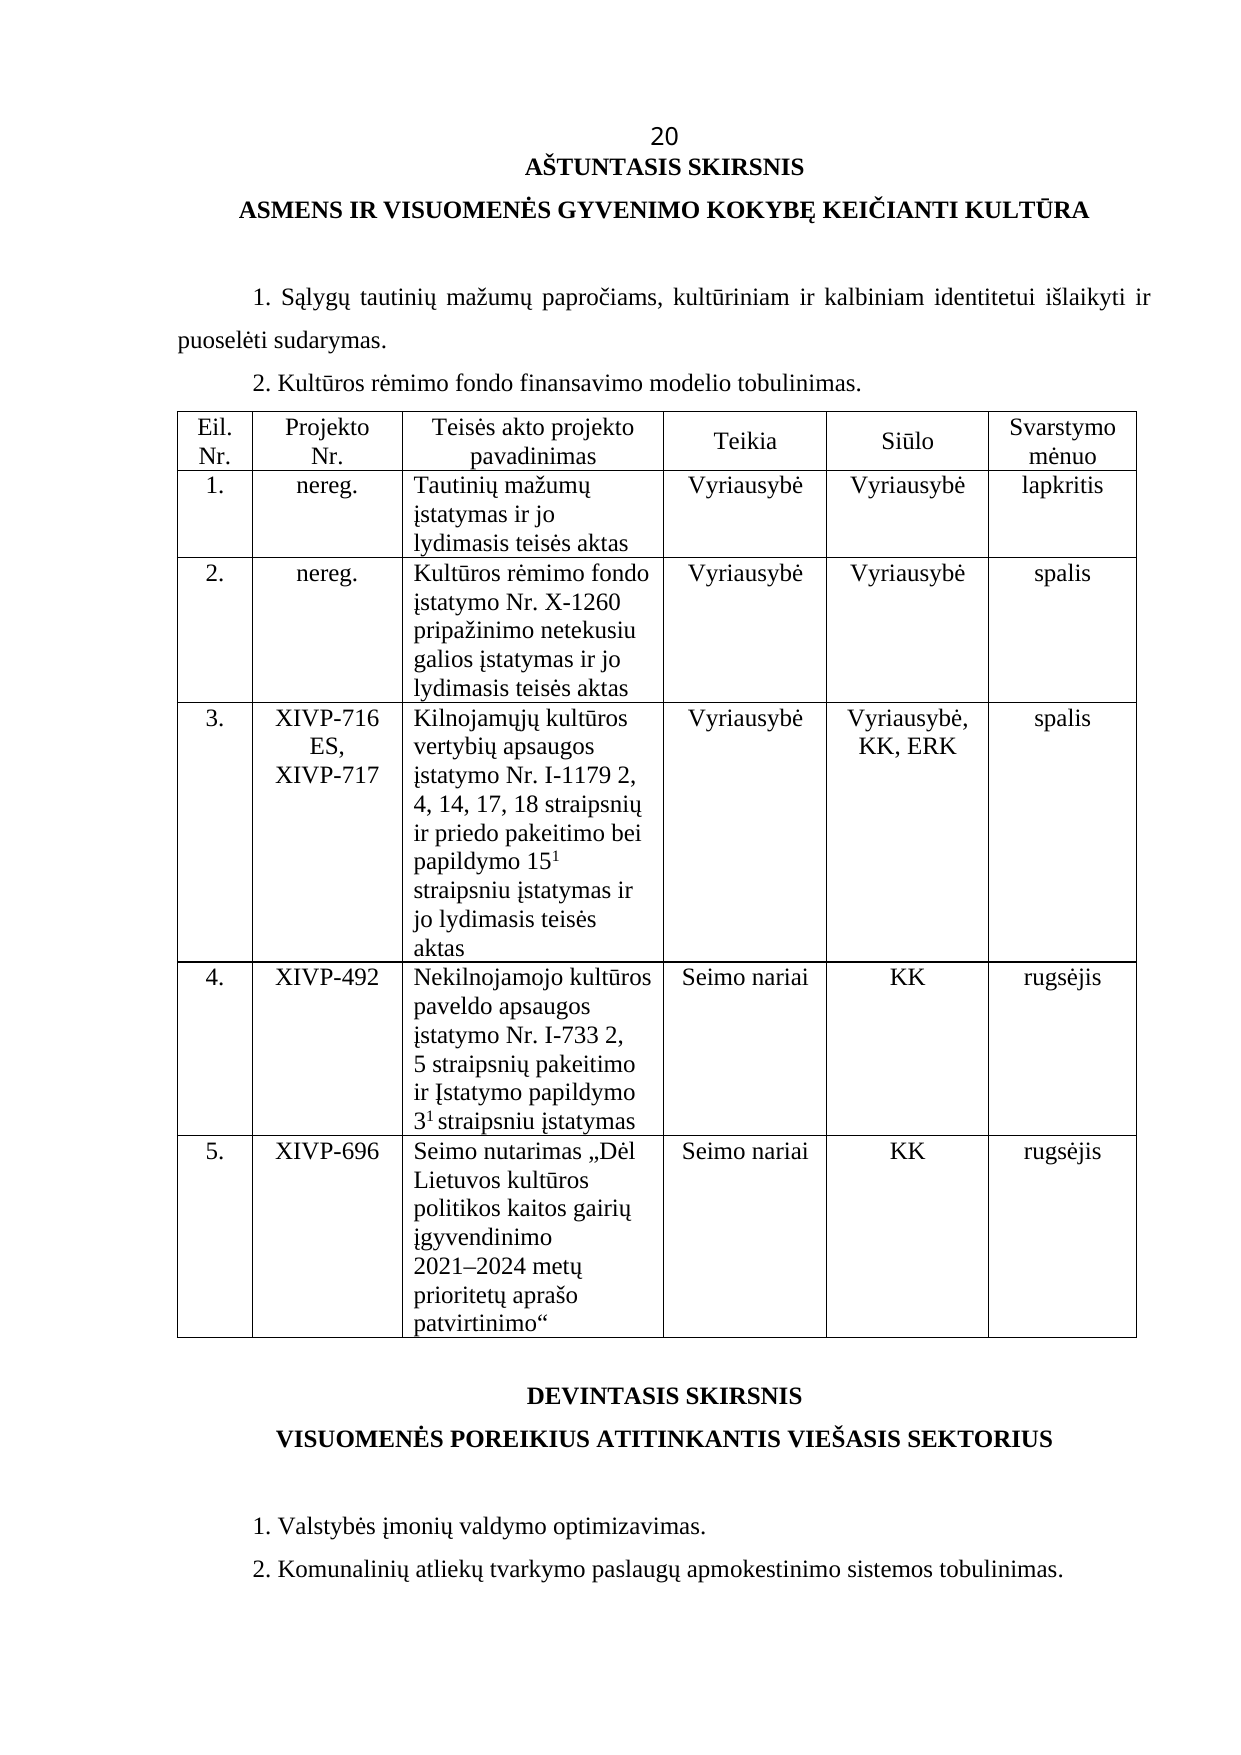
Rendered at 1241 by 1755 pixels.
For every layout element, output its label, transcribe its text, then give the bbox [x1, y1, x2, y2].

text VISUOMENĖS POREIKIUS ATITINKANTIS VIEŠASIS SEKTORIUS [177, 1424, 1152, 1453]
table_cell rugsėjis [989, 1136, 1136, 1337]
table_cell Vyriausybė [664, 471, 826, 557]
text AŠTUNTASIS SKIRSNIS [177, 152, 1152, 181]
table_cell 2. [178, 558, 252, 702]
text 2. Kultūros rėmimo fondo finansavimo modelio tobulinimas. [177, 368, 1152, 397]
table_cell Vyriausybė [664, 703, 826, 961]
table_cell XIVP-716 ES, XIVP-717 [253, 703, 402, 961]
table_cell rugsėjis [989, 963, 1136, 1135]
text DEVINTASIS SKIRSNIS [177, 1381, 1152, 1410]
table_cell Kilnojamųjų kultūros vertybių apsaugos įstatymo Nr. I-1179 2, 4, 14, 17, 18 straipsnių ir priedo pakeitimo bei papildymo 151 straipsniu įstatymas ir jo lydimasis teisės aktas [403, 703, 663, 961]
table_cell 3. [178, 703, 252, 961]
table_cell 1. [178, 471, 252, 557]
table_cell Nekilnojamojo kultūros paveldo apsaugos įstatymo Nr. I-733 2, 5 straipsnių pakeitimo ir Įstatymo papildymo 31 straipsniu įstatymas [403, 963, 663, 1135]
table_cell Seimo nariai [664, 1136, 826, 1337]
table_cell XIVP-492 [253, 963, 402, 1135]
text ASMENS IR VISUOMENĖS GYVENIMO KOKYBĘ KEIČIANTI KULTŪRA [177, 195, 1152, 224]
table_cell Vyriausybė [827, 471, 988, 557]
table_header Svarstymo mėnuo [989, 412, 1136, 469]
table_cell Tautinių mažumų įstatymas ir jo lydimasis teisės aktas [403, 471, 663, 557]
table_cell Kultūros rėmimo fondo įstatymo Nr. X-1260 pripažinimo netekusiu galios įstatymas ir jo lydimasis teisės aktas [403, 558, 663, 702]
text 2. Komunalinių atliekų tvarkymo paslaugų apmokestinimo sistemos tobulinimas. [177, 1554, 1152, 1583]
table_cell nereg. [253, 471, 402, 557]
table_cell Vyriausybė [664, 558, 826, 702]
text 1. Valstybės įmonių valdymo optimizavimas. [177, 1511, 1152, 1539]
table_cell 4. [178, 963, 252, 1135]
text 1. Sąlygų tautinių mažumų papročiams, kultūriniam ir kalbiniam identitetui išlaikyti ir puoselėti sudarymas. [177, 282, 1152, 353]
table_cell Seimo nutarimas „Dėl Lietuvos kultūros politikos kaitos gairių įgyvendinimo 2021–2024 metų prioritetų aprašo patvirtinimo“ [403, 1136, 663, 1337]
table_cell Seimo nariai [664, 963, 826, 1135]
table_header Eil. Nr. [178, 412, 252, 469]
table_cell KK [827, 963, 988, 1135]
table_cell spalis [989, 558, 1136, 702]
table_cell nereg. [253, 558, 402, 702]
table_cell lapkritis [989, 471, 1136, 557]
table_header Teikia [664, 412, 826, 469]
table_cell KK [827, 1136, 988, 1337]
table_header Teisės akto projekto pavadinimas [403, 412, 663, 469]
table_cell Vyriausybė [827, 558, 988, 702]
table_cell 5. [178, 1136, 252, 1337]
table_header Siūlo [827, 412, 988, 469]
table_cell XIVP-696 [253, 1136, 402, 1337]
table_header Projekto Nr. [253, 412, 402, 469]
table_cell spalis [989, 703, 1136, 961]
table_cell Vyriausybė, KK, ERK [827, 703, 988, 961]
